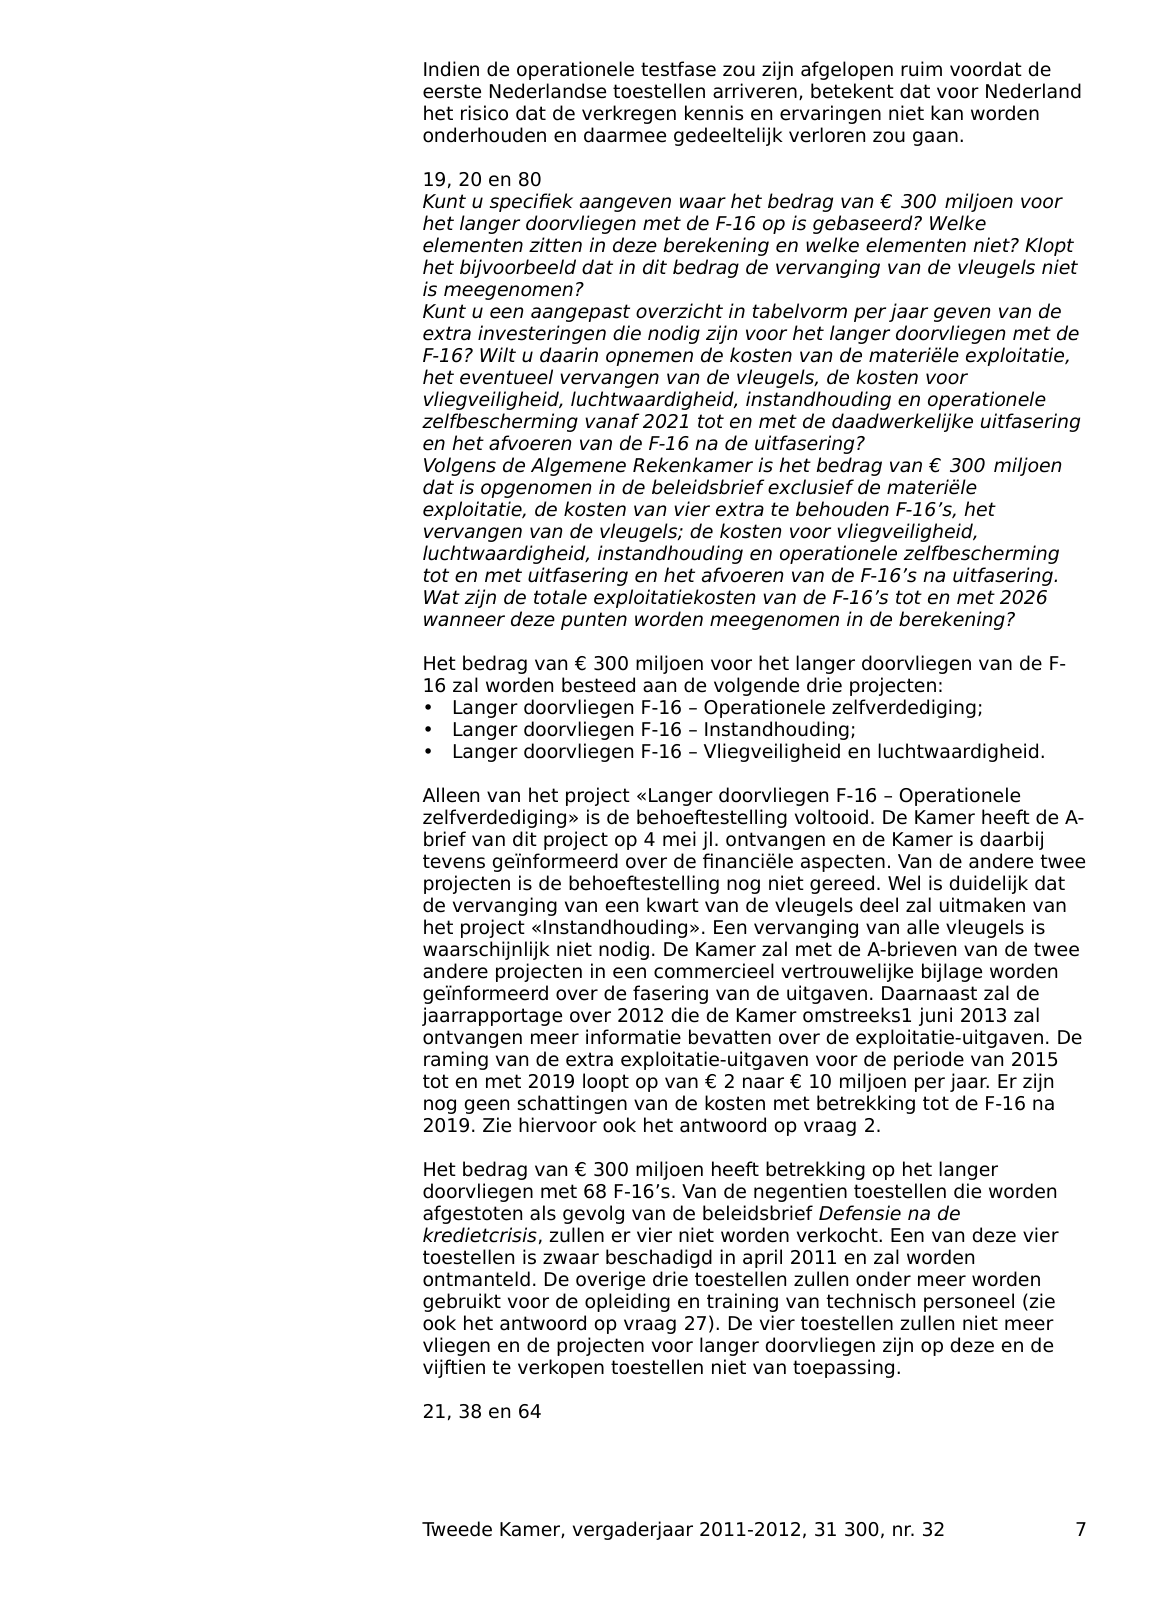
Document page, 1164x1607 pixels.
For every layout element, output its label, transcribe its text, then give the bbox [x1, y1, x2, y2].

text 21, 38 en 64 [422, 1401, 1087, 1423]
text Het bedrag van € 300 miljoen heeft betrekking op het langer doorvliegen met 68 F-16’s. Van de negentien toestellen die worden afgestoten als gevolg van de beleidsbrief Defensie na de kredietcrisis, zullen er vier niet worden verkocht. Een van deze vier toestellen is zwaar beschadigd in april 2011 en zal worden ontmanteld. De overige drie toestellen zullen onder meer worden gebruikt voor de opleiding en training van technisch personeel (zie ook het antwoord op vraag 27). De vier toestellen zullen niet meer vliegen en de projecten voor langer doorvliegen zijn op deze en de vijftien te verkopen toestellen niet van toepassing. [422, 1159, 1087, 1379]
text • Langer doorvliegen F-16 – Instandhouding; [422, 719, 1087, 741]
text Indien de operationele testfase zou zijn afgelopen ruim voordat de eerste Nederlandse toestellen arriveren, betekent dat voor Nederland het risico dat de verkregen kennis en ervaringen niet kan worden onderhouden en daarmee gedeeltelijk verloren zou gaan. [422, 59, 1087, 147]
text • Langer doorvliegen F-16 – Vliegveiligheid en luchtwaardigheid. [422, 741, 1087, 763]
text Kunt u specifiek aangeven waar het bedrag van € 300 miljoen voor het langer doorvliegen met de F-16 op is gebaseerd? Welke elementen zitten in deze berekening en welke elementen niet? Klopt het bijvoorbeeld dat in dit bedrag de vervanging van de vleugels niet is meegenomen? [422, 191, 1087, 301]
text Alleen van het project «Langer doorvliegen F-16 – Operationele zelfverdediging» is de behoeftestelling voltooid. De Kamer heeft de A-brief van dit project op 4 mei jl. ontvangen en de Kamer is daarbij tevens geïnformeerd over de financiële aspecten. Van de andere twee projecten is de behoeftestelling nog niet gereed. Wel is duidelijk dat de vervanging van een kwart van de vleugels deel zal uitmaken van het project «Instandhouding». Een vervanging van alle vleugels is waarschijnlijk niet nodig. De Kamer zal met de A-brieven van de twee andere projecten in een commercieel vertrouwelijke bijlage worden geïnformeerd over de fasering van de uitgaven. Daarnaast zal de jaarrapportage over 2012 die de Kamer omstreeks1 juni 2013 zal ontvangen meer informatie bevatten over de exploitatie-uitgaven. De raming van de extra exploitatie-uitgaven voor de periode van 2015 tot en met 2019 loopt op van € 2 naar € 10 miljoen per jaar. Er zijn nog geen schattingen van de kosten met betrekking tot de F-16 na 2019. Zie hiervoor ook het antwoord op vraag 2. [422, 785, 1087, 1137]
text Volgens de Algemene Rekenkamer is het bedrag van € 300 miljoen dat is opgenomen in de beleidsbrief exclusief de materiële exploitatie, de kosten van vier extra te behouden F-16’s, het vervangen van de vleugels; de kosten voor vliegveiligheid, luchtwaardigheid, instandhouding en operationele zelfbescherming tot en met uitfasering en het afvoeren van de F-16’s na uitfasering. Wat zijn de totale exploitatiekosten van de F-16’s tot en met 2026 wanneer deze punten worden meegenomen in de berekening? [422, 455, 1087, 631]
text Het bedrag van € 300 miljoen voor het langer doorvliegen van de F-16 zal worden besteed aan de volgende drie projecten: [422, 653, 1087, 697]
text Kunt u een aangepast overzicht in tabelvorm per jaar geven van de extra investeringen die nodig zijn voor het langer doorvliegen met de F-16? Wilt u daarin opnemen de kosten van de materiële exploitatie, het eventueel vervangen van de vleugels, de kosten voor vliegveiligheid, luchtwaardigheid, instandhouding en operationele zelfbescherming vanaf 2021 tot en met de daadwerkelijke uitfasering en het afvoeren van de F-16 na de uitfasering? [422, 301, 1087, 455]
text 19, 20 en 80 [422, 169, 1087, 191]
text • Langer doorvliegen F-16 – Operationele zelfverdediging; [422, 697, 1087, 719]
